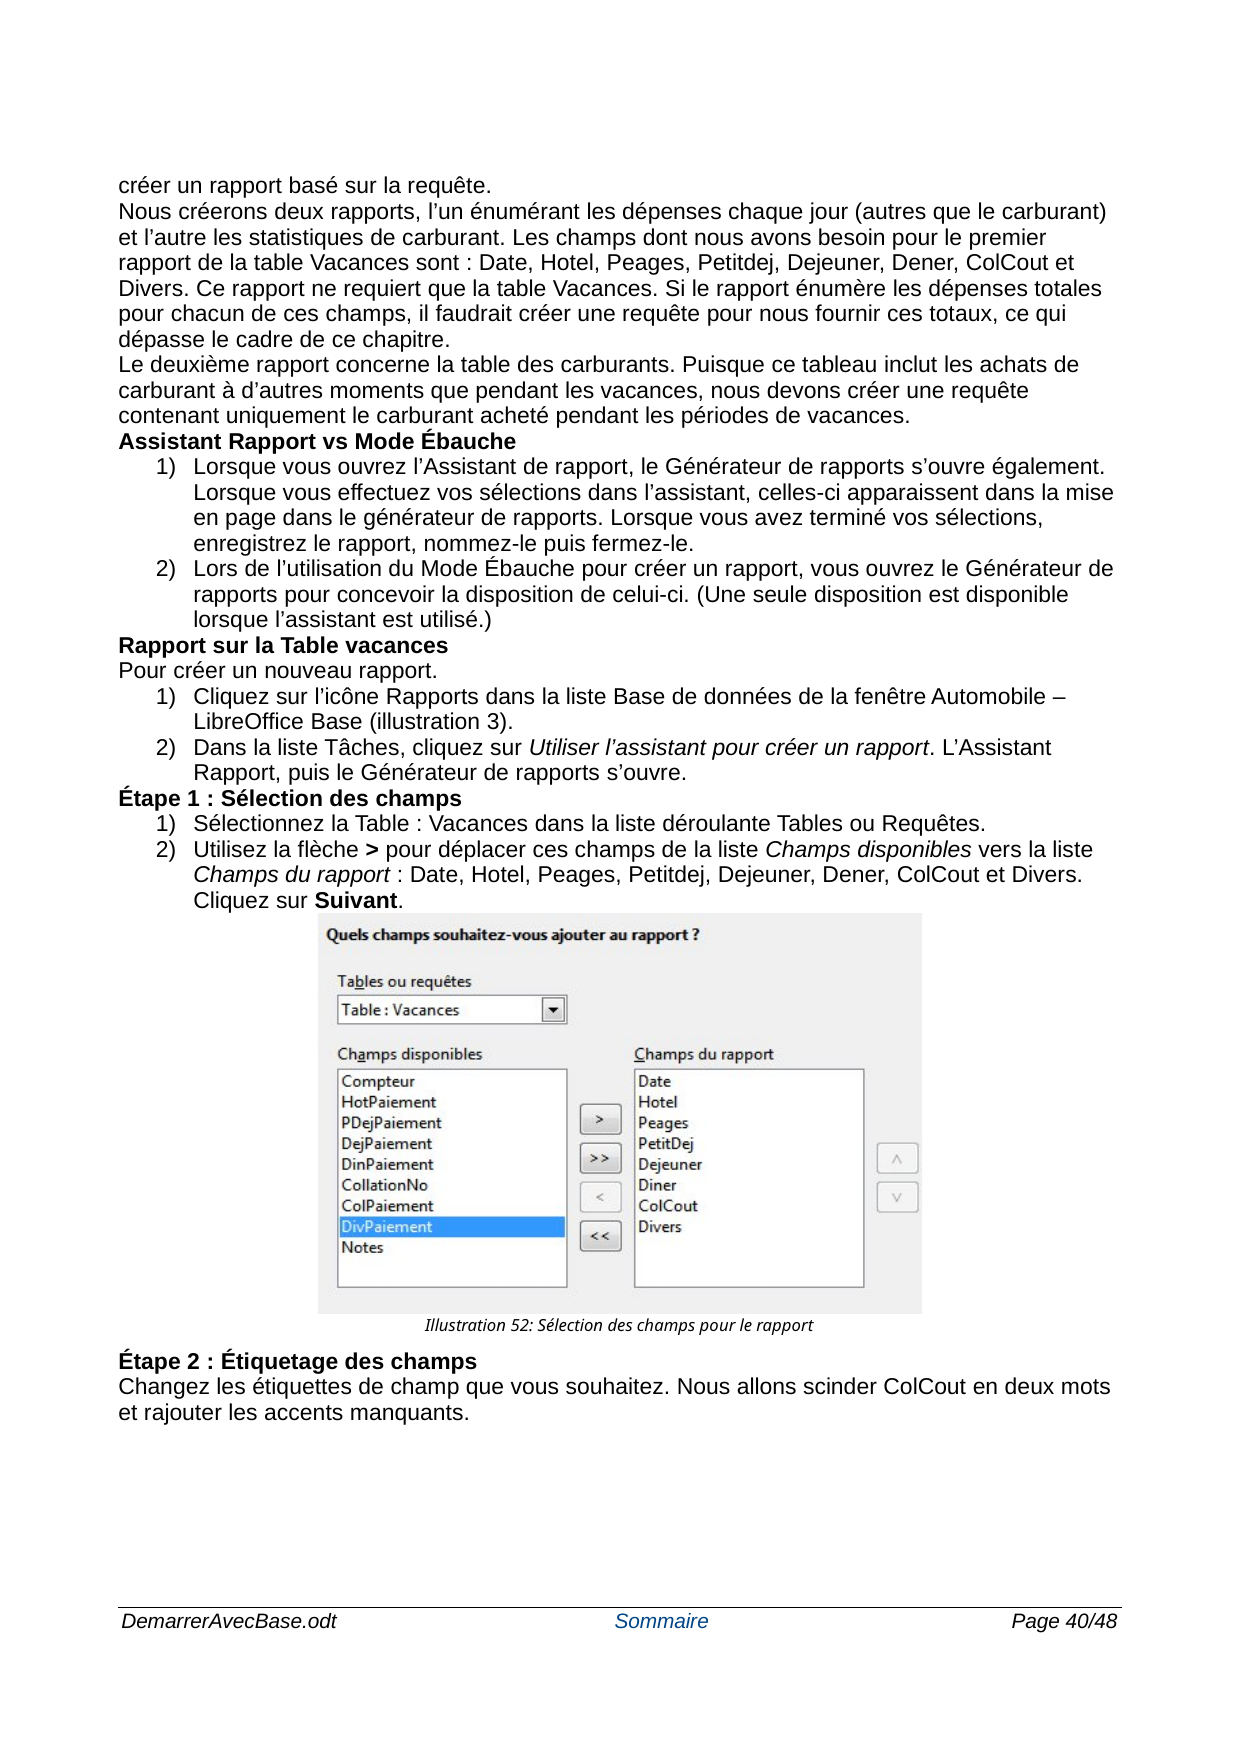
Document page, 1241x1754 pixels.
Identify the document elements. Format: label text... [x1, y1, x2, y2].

text Étape 2 : Étiquetage des champs [118, 913, 1122, 1374]
text Étape 1 : Sélection des champs [118, 786, 1122, 811]
text Le deuxième rapport concerne la table des carburants. Puisque ce tableau inclut les achats de carburant à d’autres moments que pendant les vacances, nous devons créer une requête contenant uniquement le carburant acheté pendant les périodes de vacances. [118, 352, 1122, 428]
text Rapport sur la Table vacances [118, 632, 1122, 658]
text Illustration 52: Sélection des champs pour le rapport [311, 913, 929, 1337]
list Utilisez la flèche > pour déplacer ces champs de la liste Champs disponibles vers la liste Champs du rapport : Date, Hotel, Peages, Petitdej, Dejeuner, Dener, ColCout et Divers. Cliquez sur Suivant. [156, 837, 1122, 913]
text Changez les étiquettes de champ que vous souhaitez. Nous allons scinder ColCout en deux mots [118, 1374, 1122, 1399]
text créer un rapport basé sur la requête. [118, 173, 1122, 199]
text Pour créer un nouveau rapport. [118, 658, 1122, 683]
text et rajouter les accents manquants. [118, 1399, 1122, 1425]
list Sélectionnez la Table : Vacances dans la liste déroulante Tables ou Requêtes. [156, 811, 1122, 837]
list Dans la liste Tâches, cliquez sur Utiliser l’assistant pour créer un rapport. L’Assistant Rapport, puis le Générateur de rapports s’ouvre. [156, 734, 1122, 786]
list Lorsque vous ouvrez l’Assistant de rapport, le Générateur de rapports s’ouvre également. Lorsque vous effectuez vos sélections dans l’assistant, celles-ci apparaissent dans la mise en page dans le générateur de rapports. Lorsque vous avez terminé vos sélections, enregistrez le rapport, nommez-le puis fermez-le. [156, 454, 1122, 556]
list Cliquez sur l’icône Rapports dans la liste Base de données de la fenêtre Automobile – LibreOffice Base (illustration 3). [156, 683, 1122, 734]
text Assistant Rapport vs Mode Ébauche [118, 428, 1122, 454]
text Nous créerons deux rapports, l’un énumérant les dépenses chaque jour (autres que le carburant) et l’autre les statistiques de carburant. Les champs dont nous avons besoin pour le premier rapport de la table Vacances sont : Date, Hotel, Peages, Petitdej, Dejeuner, Dener, ColCout et Divers. Ce rapport ne requiert que la table Vacances. Si le rapport énumère les dépenses totales pour chacun de ces champs, il faudrait créer une requête pour nous fournir ces totaux, ce qui dépasse le cadre de ce chapitre. [118, 199, 1122, 352]
list Lors de l’utilisation du Mode Ébauche pour créer un rapport, vous ouvrez le Générateur de rapports pour concevoir la disposition de celui-ci. (Une seule disposition est disponible lorsque l’assistant est utilisé.) [156, 556, 1122, 632]
picture [317, 913, 923, 1314]
